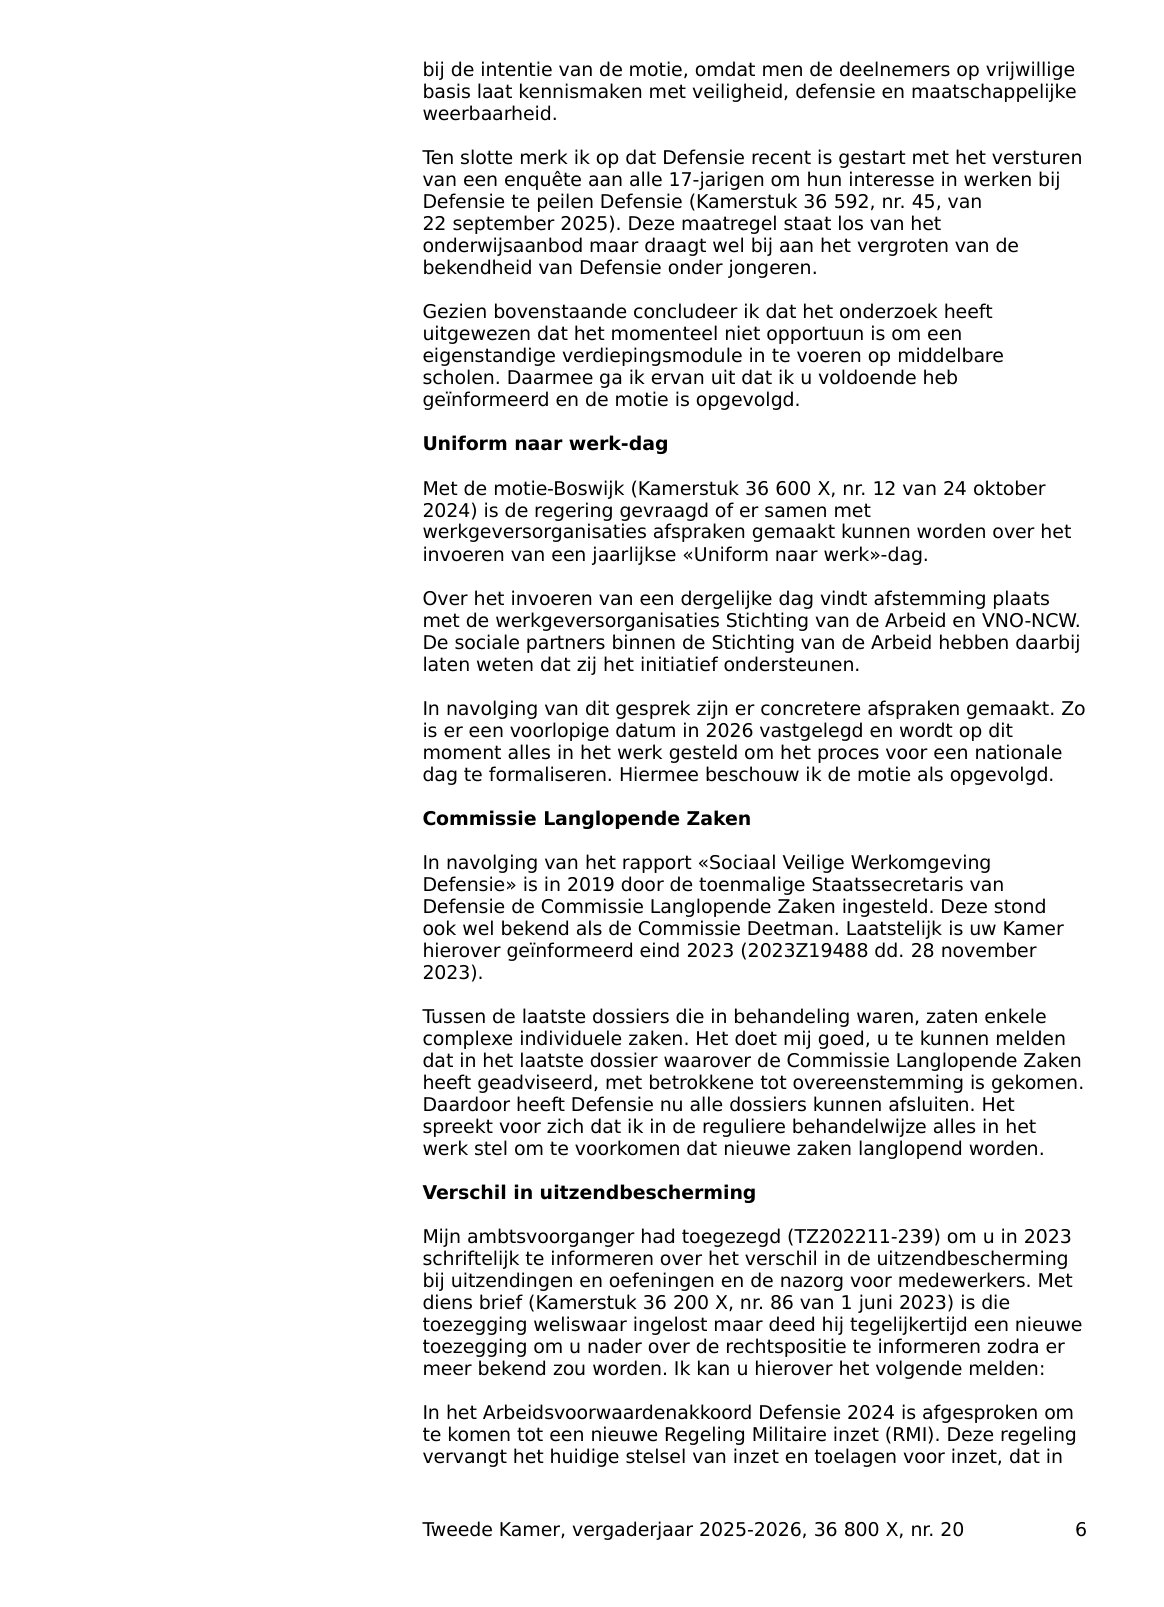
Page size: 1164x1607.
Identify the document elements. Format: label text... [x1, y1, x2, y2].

subtitle Commissie Langlopende Zaken [422, 808, 1087, 830]
text Tussen de laatste dossiers die in behandeling waren, zaten enkele complexe individuele zaken. Het doet mij goed, u te kunnen melden dat in het laatste dossier waarover de Commissie Langlopende Zaken heeft geadviseerd, met betrokkene tot overeenstemming is gekomen. Daardoor heeft Defensie nu alle dossiers kunnen afsluiten. Het spreekt voor zich dat ik in de reguliere behandelwijze alles in het werk stel om te voorkomen dat nieuwe zaken langlopend worden. [422, 1006, 1087, 1160]
text Over het invoeren van een dergelijke dag vindt afstemming plaats met de werkgeversorganisaties Stichting van de Arbeid en VNO-NCW. De sociale partners binnen de Stichting van de Arbeid hebben daarbij laten weten dat zij het initiatief ondersteunen. [422, 588, 1087, 676]
text In navolging van dit gesprek zijn er concretere afspraken gemaakt. Zo is er een voorlopige datum in 2026 vastgelegd en wordt op dit moment alles in het werk gesteld om het proces voor een nationale dag te formaliseren. Hiermee beschouw ik de motie als opgevolgd. [422, 698, 1087, 786]
text In navolging van het rapport «Sociaal Veilige Werkomgeving Defensie» is in 2019 door de toenmalige Staatssecretaris van Defensie de Commissie Langlopende Zaken ingesteld. Deze stond ook wel bekend als de Commissie Deetman. Laatstelijk is uw Kamer hierover geïnformeerd eind 2023 (2023Z19488 dd. 28 november 2023). [422, 852, 1087, 984]
text Met de motie-Boswijk (Kamerstuk 36 600 X, nr. 12 van 24 oktober 2024) is de regering gevraagd of er samen met werkgeversorganisaties afspraken gemaakt kunnen worden over het invoeren van een jaarlijkse «Uniform naar werk»-dag. [422, 477, 1087, 565]
text Ten slotte merk ik op dat Defensie recent is gestart met het versturen van een enquête aan alle 17-jarigen om hun interesse in werken bij Defensie te peilen Defensie (Kamerstuk 36 592, nr. 45, van 22 september 2025). Deze maatregel staat los van het onderwijsaanbod maar draagt wel bij aan het vergroten van de bekendheid van Defensie onder jongeren. [422, 147, 1087, 279]
subtitle Verschil in uitzendbescherming [422, 1182, 1087, 1204]
text bij de intentie van de motie, omdat men de deelnemers op vrijwillige basis laat kennismaken met veiligheid, defensie en maatschappelijke weerbaarheid. [422, 59, 1087, 125]
text Gezien bovenstaande concludeer ik dat het onderzoek heeft uitgewezen dat het momenteel niet opportuun is om een eigenstandige verdiepingsmodule in te voeren op middelbare scholen. Daarmee ga ik ervan uit dat ik u voldoende heb geïnformeerd en de motie is opgevolgd. [422, 301, 1087, 411]
text Mijn ambtsvoorganger had toegezegd (TZ202211-239) om u in 2023 schriftelijk te informeren over het verschil in de uitzendbescherming bij uitzendingen en oefeningen en de nazorg voor medewerkers. Met diens brief (Kamerstuk 36 200 X, nr. 86 van 1 juni 2023) is die toezegging weliswaar ingelost maar deed hij tegelijkertijd een nieuwe toezegging om u nader over de rechtspositie te informeren zodra er meer bekend zou worden. Ik kan u hierover het volgende melden: [422, 1226, 1087, 1380]
text In het Arbeidsvoorwaardenakkoord Defensie 2024 is afgesproken om te komen tot een nieuwe Regeling Militaire inzet (RMI). Deze regeling vervangt het huidige stelsel van inzet en toelagen voor inzet, dat in [422, 1402, 1087, 1468]
subtitle Uniform naar werk-dag [422, 433, 1087, 455]
